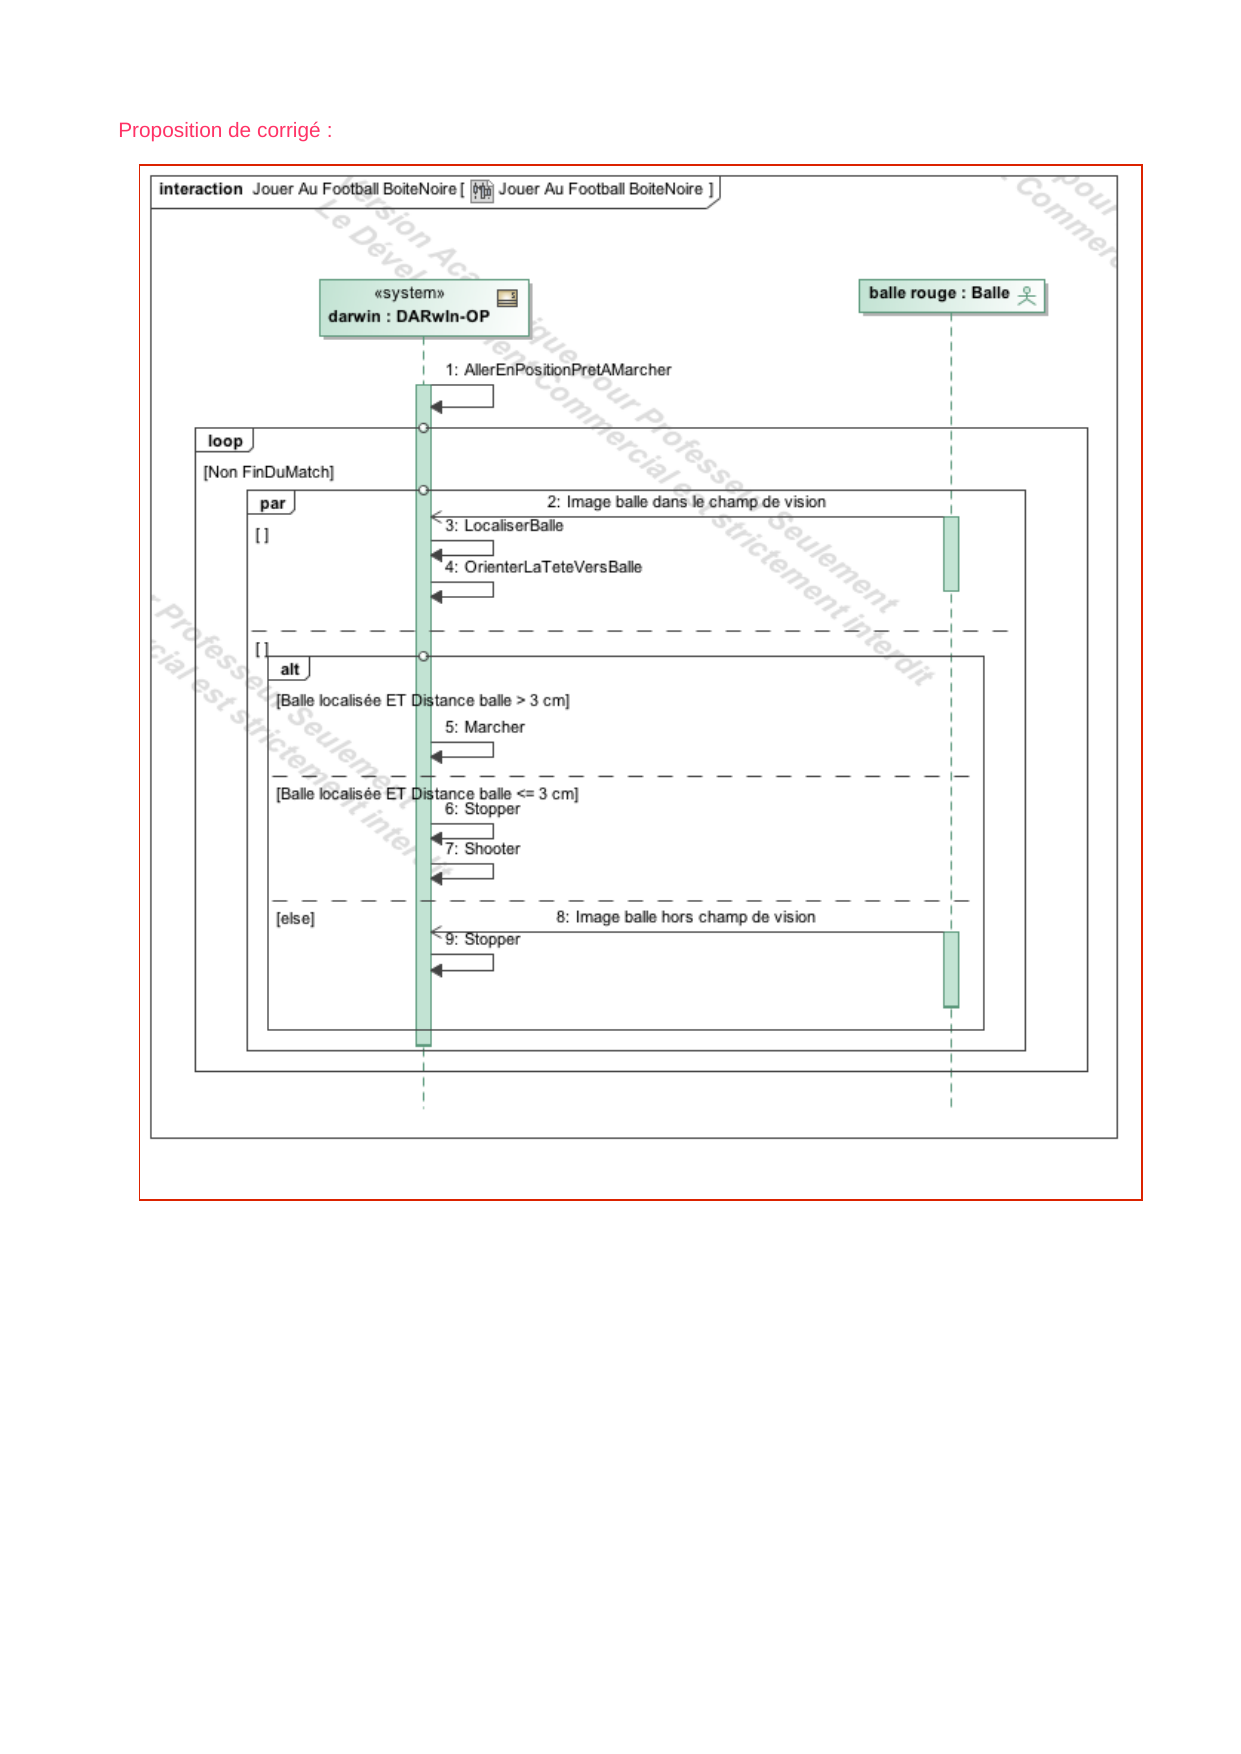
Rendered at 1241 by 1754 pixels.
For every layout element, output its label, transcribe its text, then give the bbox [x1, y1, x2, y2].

picture [143, 168, 1139, 1197]
text Proposition de corrigé : [118, 118, 1122, 142]
